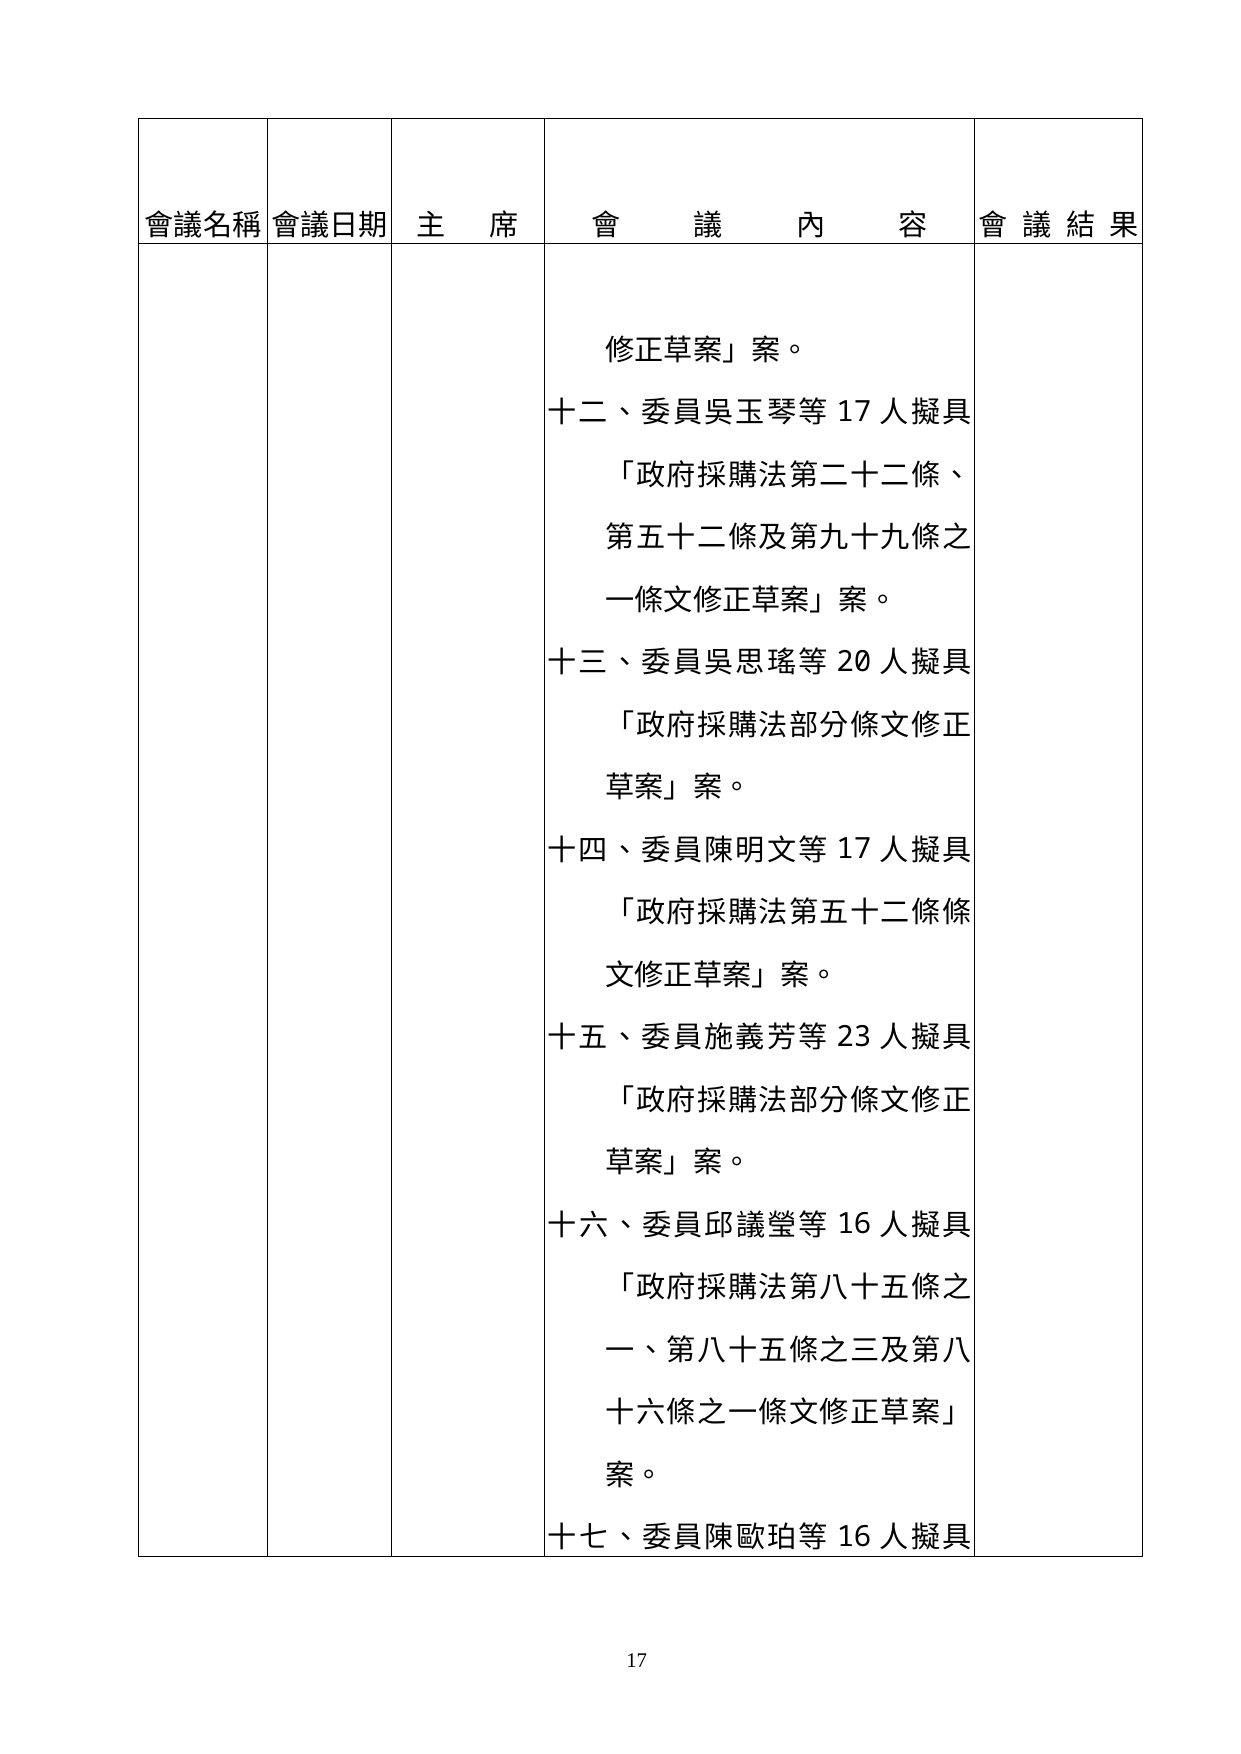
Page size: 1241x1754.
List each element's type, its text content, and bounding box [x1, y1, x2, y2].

table_header 會議日期 [268, 119, 391, 243]
table_cell [392, 244, 544, 1556]
table_header 會 議 結 果 [975, 119, 1142, 243]
table_cell [975, 244, 1142, 1556]
table_header 會 議 內 容 [545, 119, 974, 243]
table_cell [139, 244, 267, 1556]
table_header 主 席 [392, 119, 544, 243]
table_cell 修正草案」案。 十二、委員吳玉琴等17人擬具「政府採購法第二十二條、第五十二條及第九十九條之一條文修正草案」案。 十三、委員吳思瑤等20人擬具「政府採購法部分條文修正草案」案。 十四、委員陳明文等17人擬具「政府採購法第五十二條條文修正草案」案。 十五、委員施義芳等23人擬具「政府採購法部分條文修正草案」案。 十六、委員邱議瑩等16人擬具「政府採購法第八十五條之一、第八十五條之三及第八十六條之一條文修正草案」案。 十七、委員陳歐珀等16人擬具 [545, 244, 974, 1556]
table_header 會議名稱 [139, 119, 267, 243]
table_cell [268, 244, 391, 1556]
